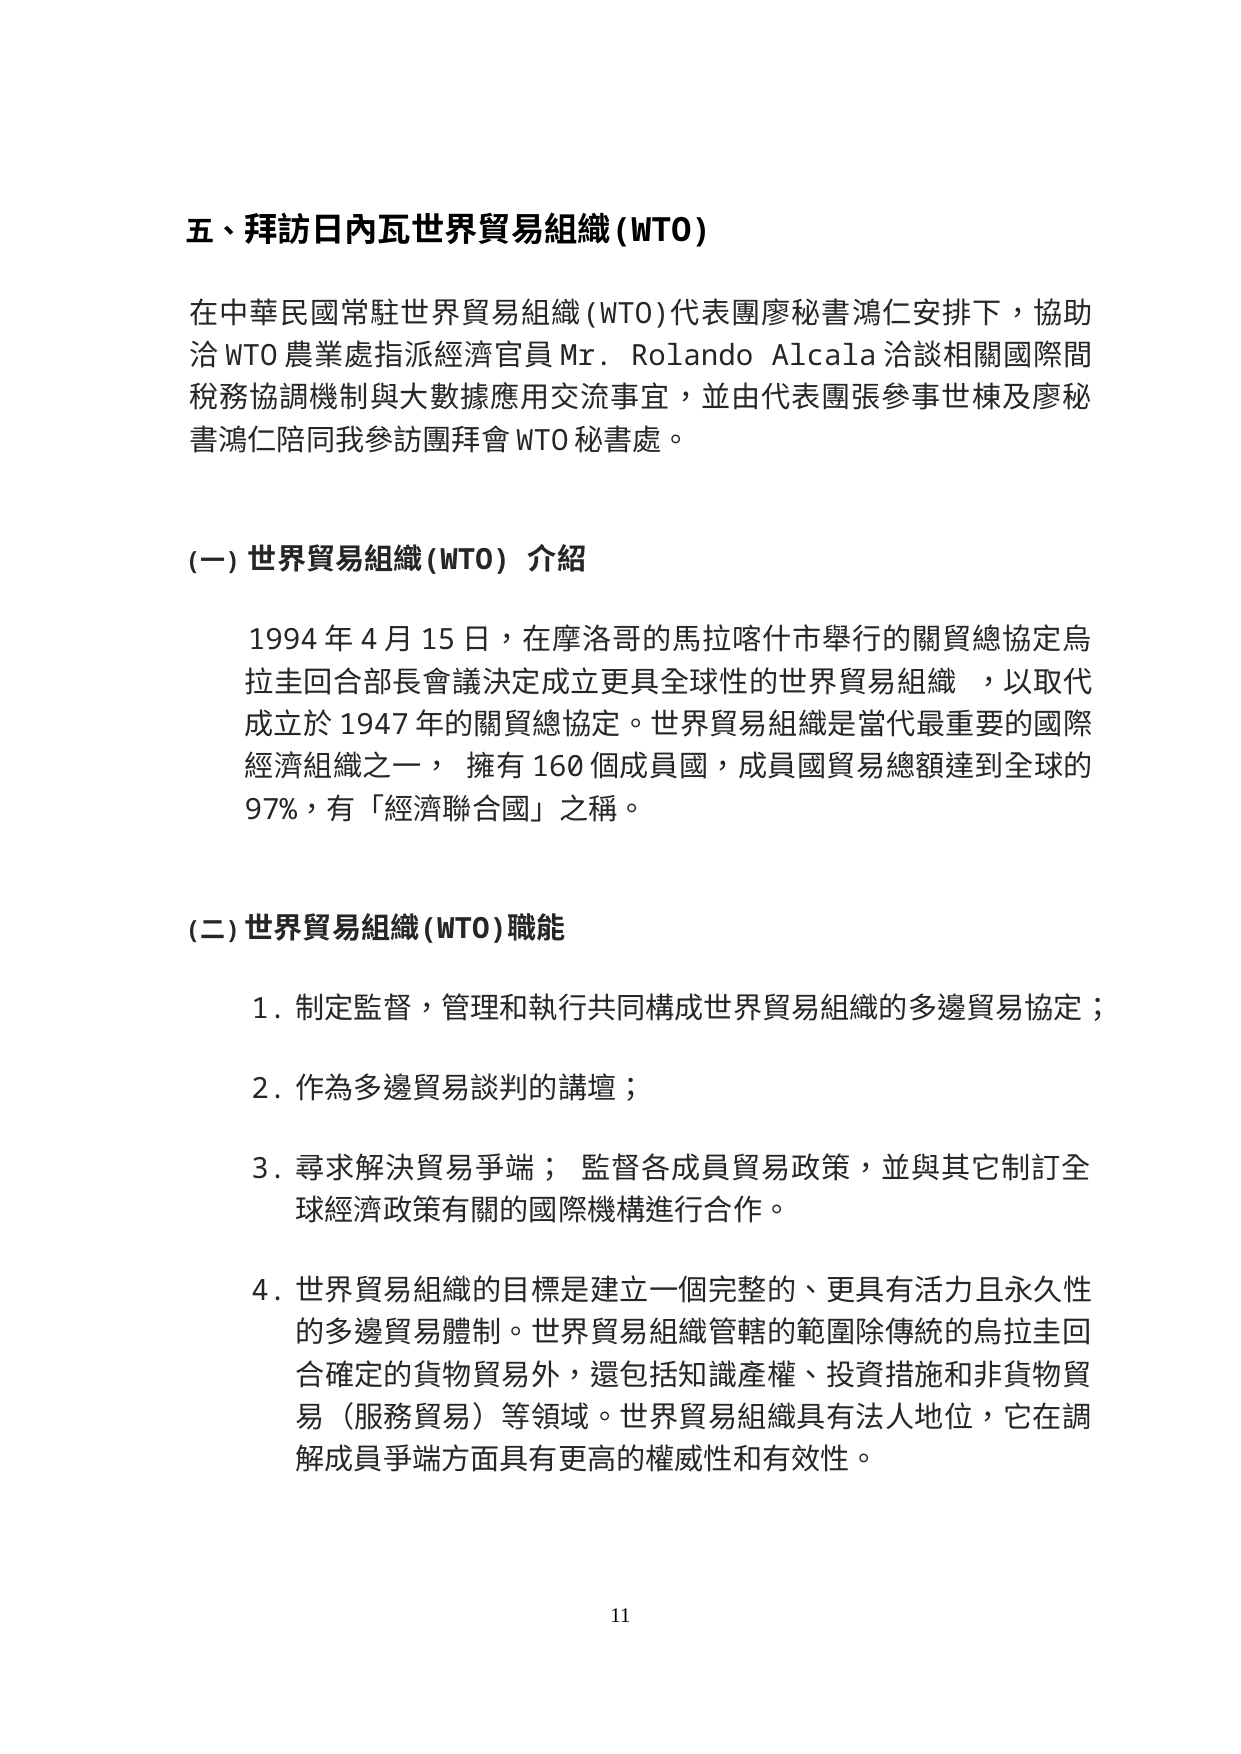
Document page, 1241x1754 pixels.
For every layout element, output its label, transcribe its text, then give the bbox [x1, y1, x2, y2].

list 世界貿易組織的目標是建立一個完整的、更具有活力且永久性的多邊貿易體制。世界貿易組織管轄的範圍除傳統的烏拉圭回合確定的貨物貿易外，還包括知識產權、投資措施和非貨物貿易（服務貿易）等領域。世界貿易組織具有法人地位，它在調解成員爭端方面具有更高的權威性和有效性。 [251, 1267, 1092, 1478]
subtitle 拜訪日內瓦世界貿易組織(WTO) [185, 203, 1092, 252]
list 制定監督，管理和執行共同構成世界貿易組織的多邊貿易協定； [251, 985, 1092, 1027]
text 1994年4月15日，在摩洛哥的馬拉喀什市舉行的關貿總協定烏拉圭回合部長會議決定成立更具全球性的世界貿易組織 ，以取代成立於1947年的關貿總協定。世界貿易組織是當代最重要的國際經濟組織之一， 擁有160個成員國，成員國貿易總額達到全球的97%，有「經濟聯合國」之稱。 [244, 616, 1092, 828]
subtitle 世界貿易組織(WTO)職能 [185, 905, 1092, 947]
list 尋求解決貿易爭端； 監督各成員貿易政策，並與其它制訂全球經濟政策有關的國際機構進行合作。 [251, 1144, 1092, 1229]
list 作為多邊貿易談判的講壇； [251, 1064, 1092, 1107]
text 在中華民國常駐世界貿易組織(WTO)代表團廖秘書鴻仁安排下，協助洽WTO農業處指派經濟官員Mr. Rolando Alcala洽談相關國際間稅務協調機制與大數據應用交流事宜，並由代表團張參事世棟及廖秘書鴻仁陪同我參訪團拜會WTO秘書處。 [189, 289, 1092, 459]
subtitle 世界貿易組織(WTO) 介紹 [185, 536, 1092, 578]
